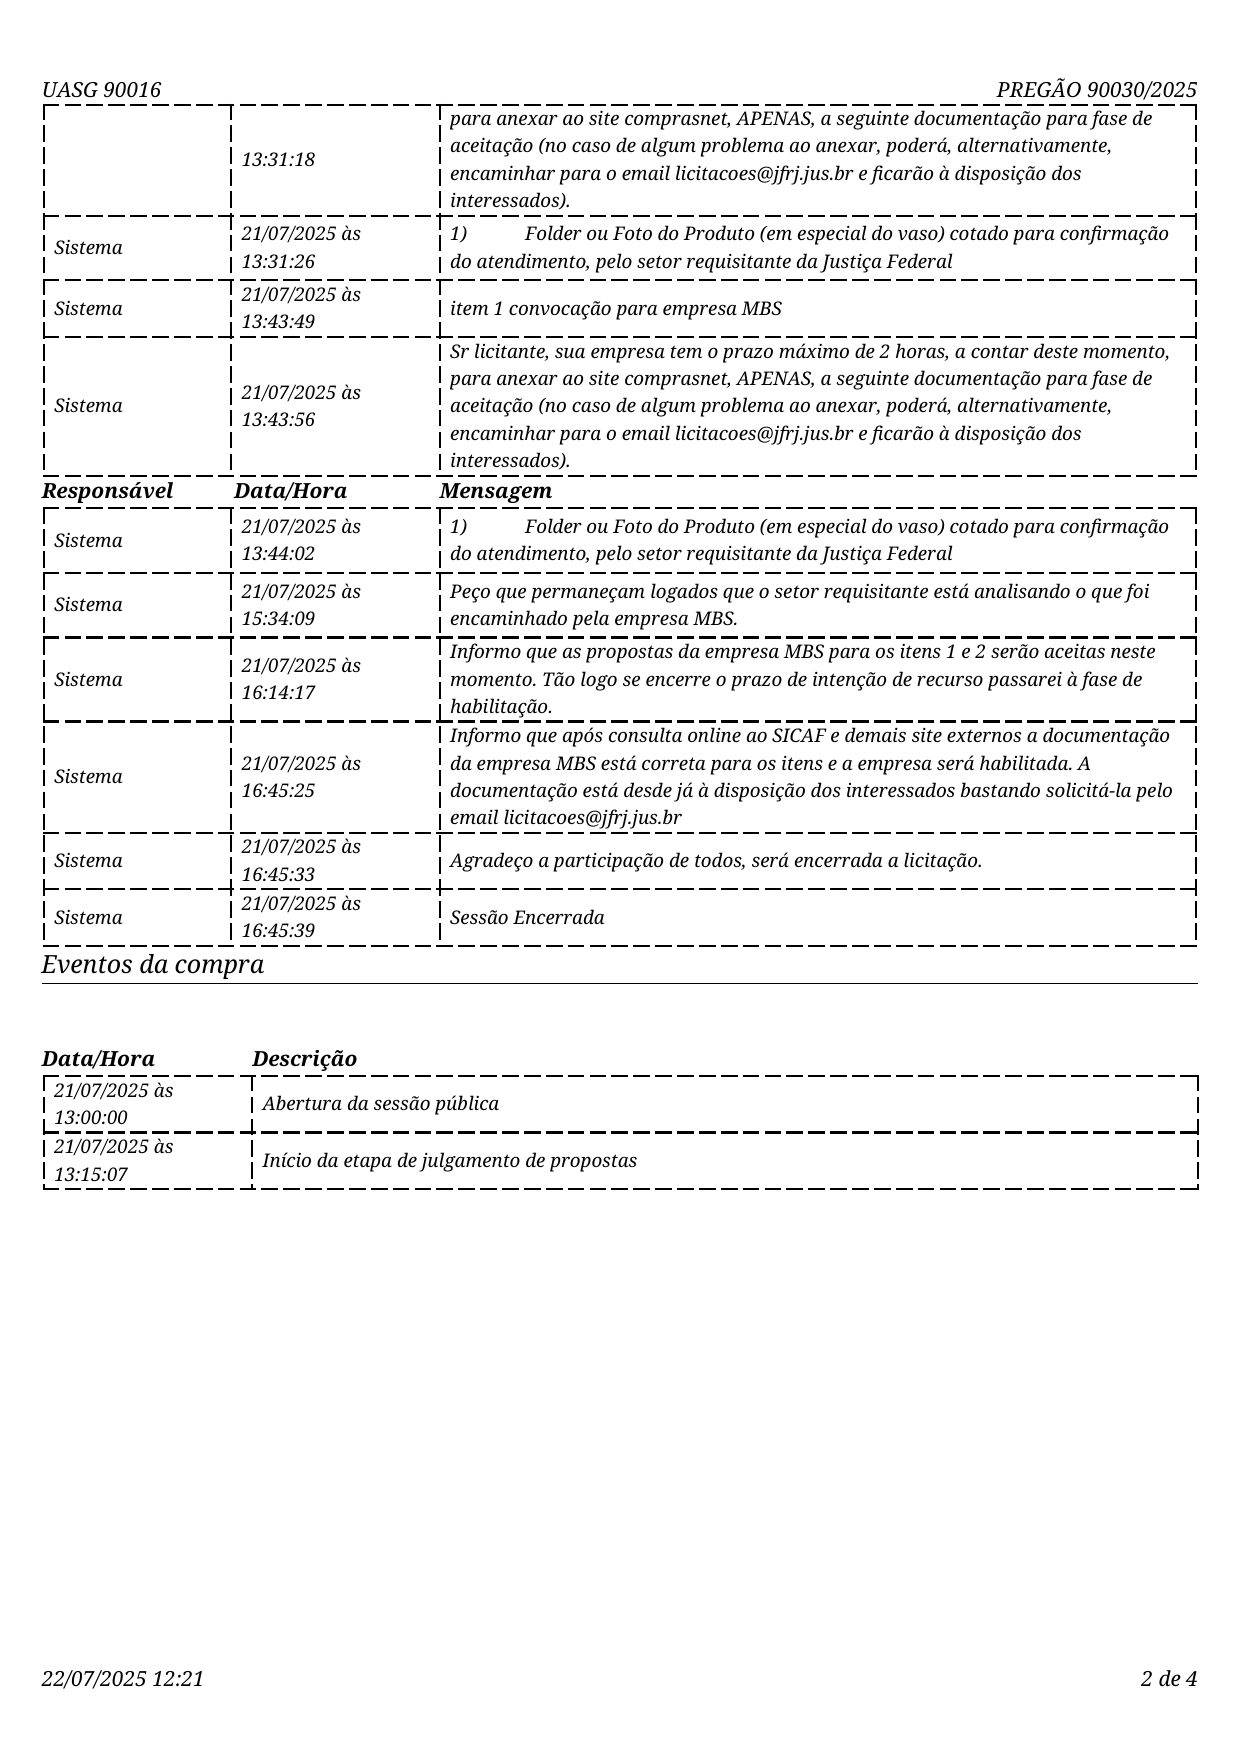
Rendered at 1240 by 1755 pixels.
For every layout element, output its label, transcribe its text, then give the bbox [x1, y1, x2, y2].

table_cell para anexar ao site comprasnet, APENAS, a seguinte documentação para fase de aceitação (no caso de algum problema ao anexar, poderá, alternativamente, encaminhar para o email licitacoes@jfrj.jus.br e ficarão à disposição dos interessados). [440, 104, 1196, 215]
text Responsável Data/Hora Mensagem [42, 477, 1200, 505]
table_header 21/07/2025 às 13:00:00 [44, 1075, 252, 1131]
table_cell Sessão Encerrada [440, 888, 1196, 945]
table_cell Sistema [44, 832, 231, 888]
table_cell 21/07/2025 às 15:34:09 [231, 572, 439, 636]
table_cell 21/07/2025 às 16:45:33 [231, 832, 439, 888]
subtitle Eventos da compra [41, 947, 1200, 981]
table_cell Sistema [44, 636, 231, 720]
table_cell Informo que as propostas da empresa MBS para os itens 1 e 2 serão aceitas neste momento. Tão logo se encerre o prazo de intenção de recurso passarei à fase de habilitação. [440, 636, 1196, 720]
table_cell Sistema [44, 720, 231, 832]
table_cell Sistema [44, 336, 231, 474]
table_header Abertura da sessão pública [252, 1075, 1198, 1131]
table_cell 1) Folder ou Foto do Produto (em especial do vaso) cotado para confirmação do atendimento, pelo setor requisitante da Justiça Federal [440, 215, 1196, 279]
table_cell 21/07/2025 às 13:43:56 [231, 336, 439, 474]
table_header 1) Folder ou Foto do Produto (em especial do vaso) cotado para confirmação do atendimento, pelo setor requisitante da Justiça Federal [440, 507, 1196, 572]
table_cell Peço que permaneçam logados que o setor requisitante está analisando o que foi encaminhado pela empresa MBS. [440, 572, 1196, 636]
table_cell 21/07/2025 às 16:45:25 [231, 720, 439, 832]
table_cell Agradeço a participação de todos, será encerrada a licitação. [440, 832, 1196, 888]
table_cell Sr licitante, sua empresa tem o prazo máximo de 2 horas, a contar deste momento, para anexar ao site comprasnet, APENAS, a seguinte documentação para fase de aceitação (no caso de algum problema ao anexar, poderá, alternativamente, encaminhar para o email licitacoes@jfrj.jus.br e ficarão à disposição dos interessados). [440, 336, 1196, 474]
table_cell Sistema [44, 215, 231, 279]
table_header 21/07/2025 às 13:44:02 [231, 507, 439, 572]
table_cell item 1 convocação para empresa MBS [440, 279, 1196, 336]
table_cell 13:31:18 [231, 104, 439, 215]
table_cell 21/07/2025 às 13:43:49 [231, 279, 439, 336]
table_cell Sistema [44, 279, 231, 336]
table_cell Sistema [44, 572, 231, 636]
table_header Sistema [44, 507, 231, 572]
text Data/Hora Descrição [42, 1044, 1200, 1072]
table_cell 21/07/2025 às 16:14:17 [231, 636, 439, 720]
table_cell 21/07/2025 às 13:15:07 [44, 1131, 252, 1188]
table_cell Informo que após consulta online ao SICAF e demais site externos a documentação da empresa MBS está correta para os itens e a empresa será habilitada. A documentação está desde já à disposição dos interessados bastando solicitá-la pelo email licitacoes@jfrj.jus.br [440, 720, 1196, 832]
table_cell Sistema [44, 888, 231, 945]
table_cell [44, 104, 231, 215]
table_cell Início da etapa de julgamento de propostas [252, 1131, 1198, 1188]
table_cell 21/07/2025 às 13:31:26 [231, 215, 439, 279]
table_cell 21/07/2025 às 16:45:39 [231, 888, 439, 945]
